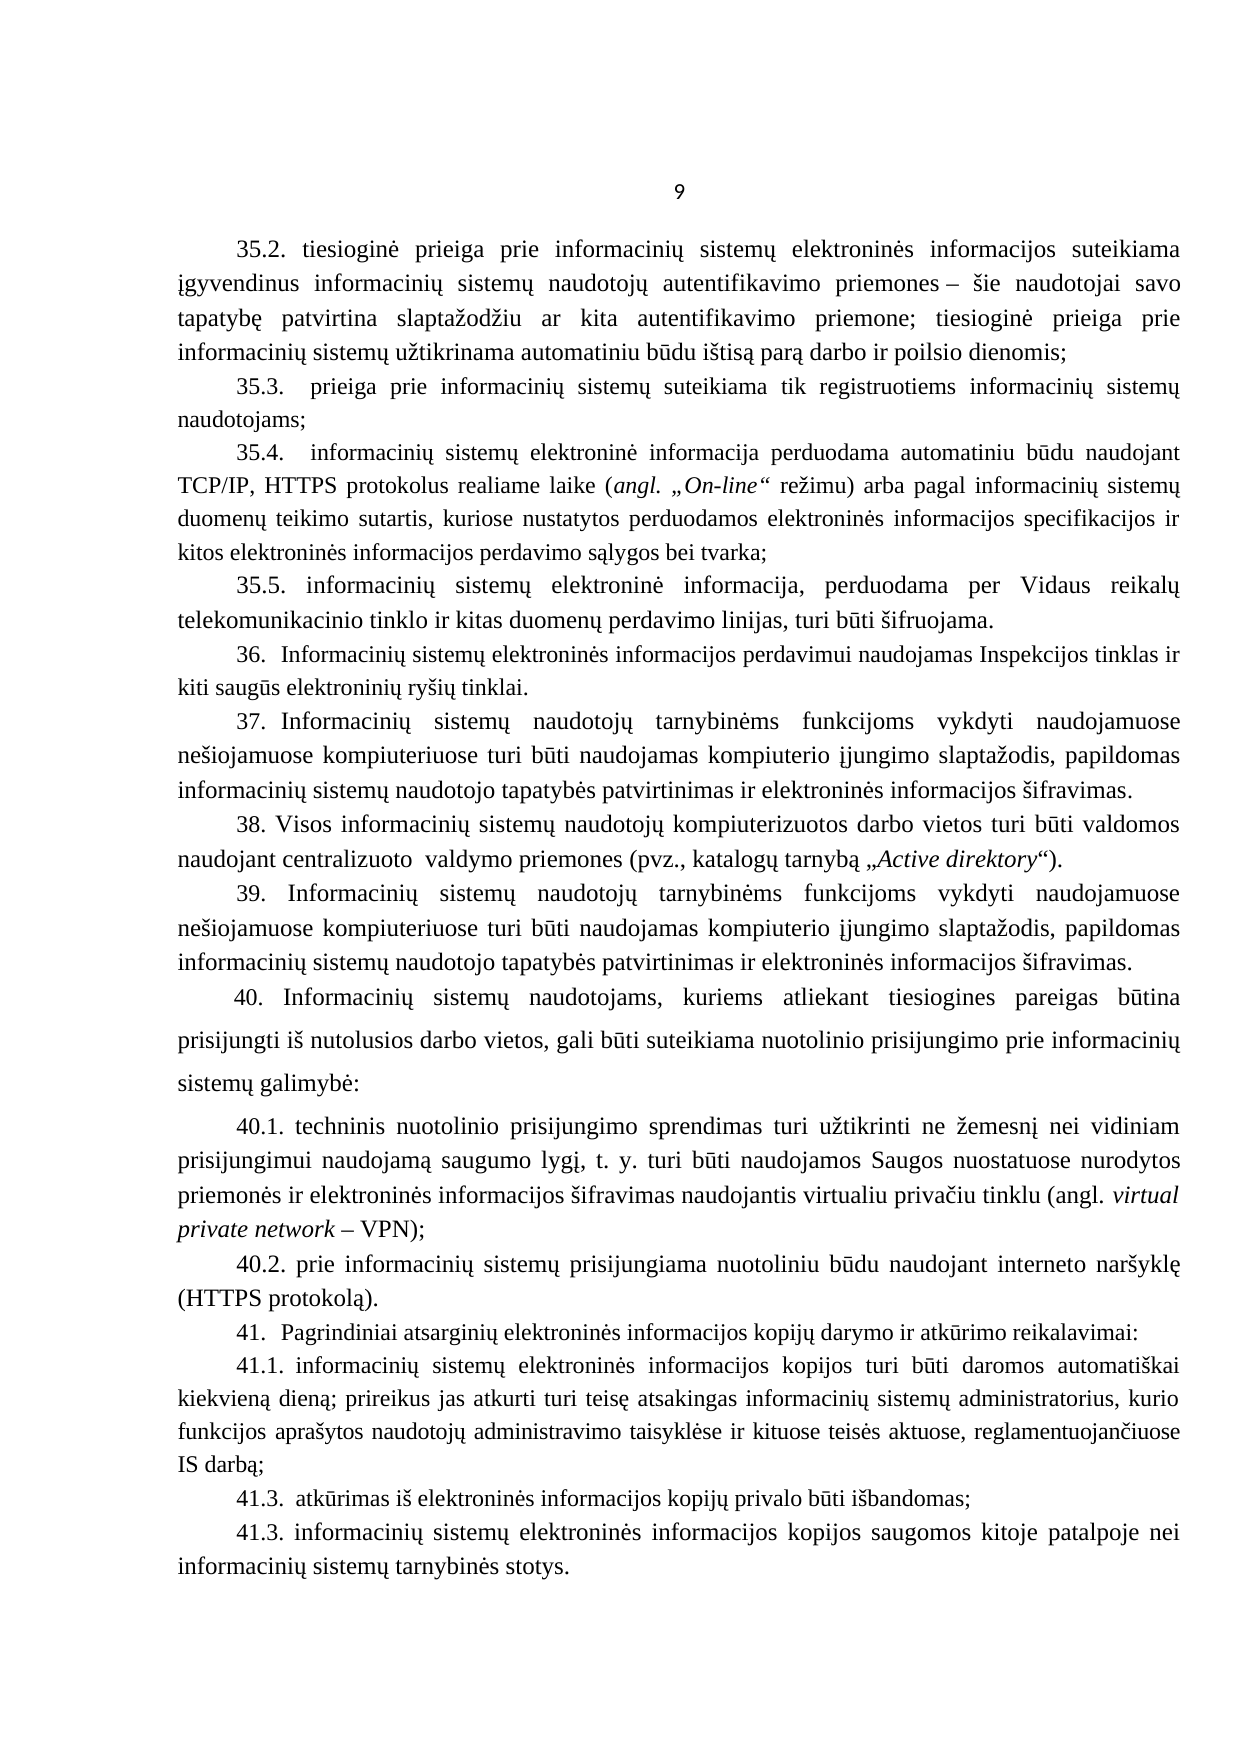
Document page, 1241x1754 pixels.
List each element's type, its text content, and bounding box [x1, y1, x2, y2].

text 41.3. atkūrimas iš elektroninės informacijos kopijų privalo būti išbandomas; [177, 1483, 1181, 1511]
text 41.1. informacinių sistemų elektroninės informacijos kopijos turi būti daromos automatiškai kiekvieną dieną; prireikus jas atkurti turi teisę atsakingas informacinių sistemų administratorius, kurio funkcijos aprašytos naudotojų administravimo taisyklėse ir kituose teisės aktuose, reglamentuojančiuose IS darbą; [177, 1351, 1181, 1478]
text 40.2. prie informacinių sistemų prisijungiama nuotoliniu būdu naudojant interneto naršyklę (HTTPS protokolą). [177, 1249, 1181, 1312]
text 36. Informacinių sistemų elektroninės informacijos perdavimui naudojamas Inspekcijos tinklas ir kiti saugūs elektroninių ryšių tinklai. [177, 639, 1181, 700]
text 40.1. techninis nuotolinio prisijungimo sprendimas turi užtikrinti ne žemesnį nei vidiniam prisijungimui naudojamą saugumo lygį, t. y. turi būti naudojamos Saugos nuostatuose nurodytos priemonės ir elektroninės informacijos šifravimas naudojantis virtualiu privačiu tinklu (angl. virtual private network – VPN); [177, 1111, 1181, 1243]
text 38. Visos informacinių sistemų naudotojų kompiuterizuotos darbo vietos turi būti valdomos naudojant centralizuoto valdymo priemones (pvz., katalogų tarnybą „Active direktory“). [177, 809, 1181, 872]
text 40. Informacinių sistemų naudotojams, kuriems atliekant tiesiogines pareigas būtina prisijungti iš nutolusios darbo vietos, gali būti suteikiama nuotolinio prisijungimo prie informacinių sistemų galimybė: [177, 982, 1181, 1097]
text 41. Pagrindiniai atsarginių elektroninės informacijos kopijų darymo ir atkūrimo reikalavimai: [177, 1318, 1181, 1346]
text 39. Informacinių sistemų naudotojų tarnybinėms funkcijoms vykdyti naudojamuose nešiojamuose kompiuteriuose turi būti naudojamas kompiuterio įjungimo slaptažodis, papildomas informacinių sistemų naudotojo tapatybės patvirtinimas ir elektroninės informacijos šifravimas. [177, 878, 1181, 976]
text 35.4. informacinių sistemų elektroninė informacija perduodama automatiniu būdu naudojant TCP/IP, HTTPS protokolus realiame laike (angl. „On-line“ režimu) arba pagal informacinių sistemų duomenų teikimo sutartis, kuriose nustatytos perduodamos elektroninės informacijos specifikacijos ir kitos elektroninės informacijos perdavimo sąlygos bei tvarka; [177, 438, 1181, 565]
text 35.3. prieiga prie informacinių sistemų suteikiama tik registruotiems informacinių sistemų naudotojams; [177, 372, 1181, 433]
text 35.2. tiesioginė prieiga prie informacinių sistemų elektroninės informacijos suteikiama įgyvendinus informacinių sistemų naudotojų autentifikavimo priemones – šie naudotojai savo tapatybę patvirtina slaptažodžiu ar kita autentifikavimo priemone; tiesioginė prieiga prie informacinių sistemų užtikrinama automatiniu būdu ištisą parą darbo ir poilsio dienomis; [177, 234, 1181, 366]
text 37. Informacinių sistemų naudotojų tarnybinėms funkcijoms vykdyti naudojamuose nešiojamuose kompiuteriuose turi būti naudojamas kompiuterio įjungimo slaptažodis, papildomas informacinių sistemų naudotojo tapatybės patvirtinimas ir elektroninės informacijos šifravimas. [177, 706, 1181, 803]
text 41.3. informacinių sistemų elektroninės informacijos kopijos saugomos kitoje patalpoje nei informacinių sistemų tarnybinės stotys. [177, 1517, 1181, 1580]
text 35.5. informacinių sistemų elektroninė informacija, perduodama per Vidaus reikalų telekomunikacinio tinklo ir kitas duomenų perdavimo linijas, turi būti šifruojama. [177, 571, 1181, 634]
